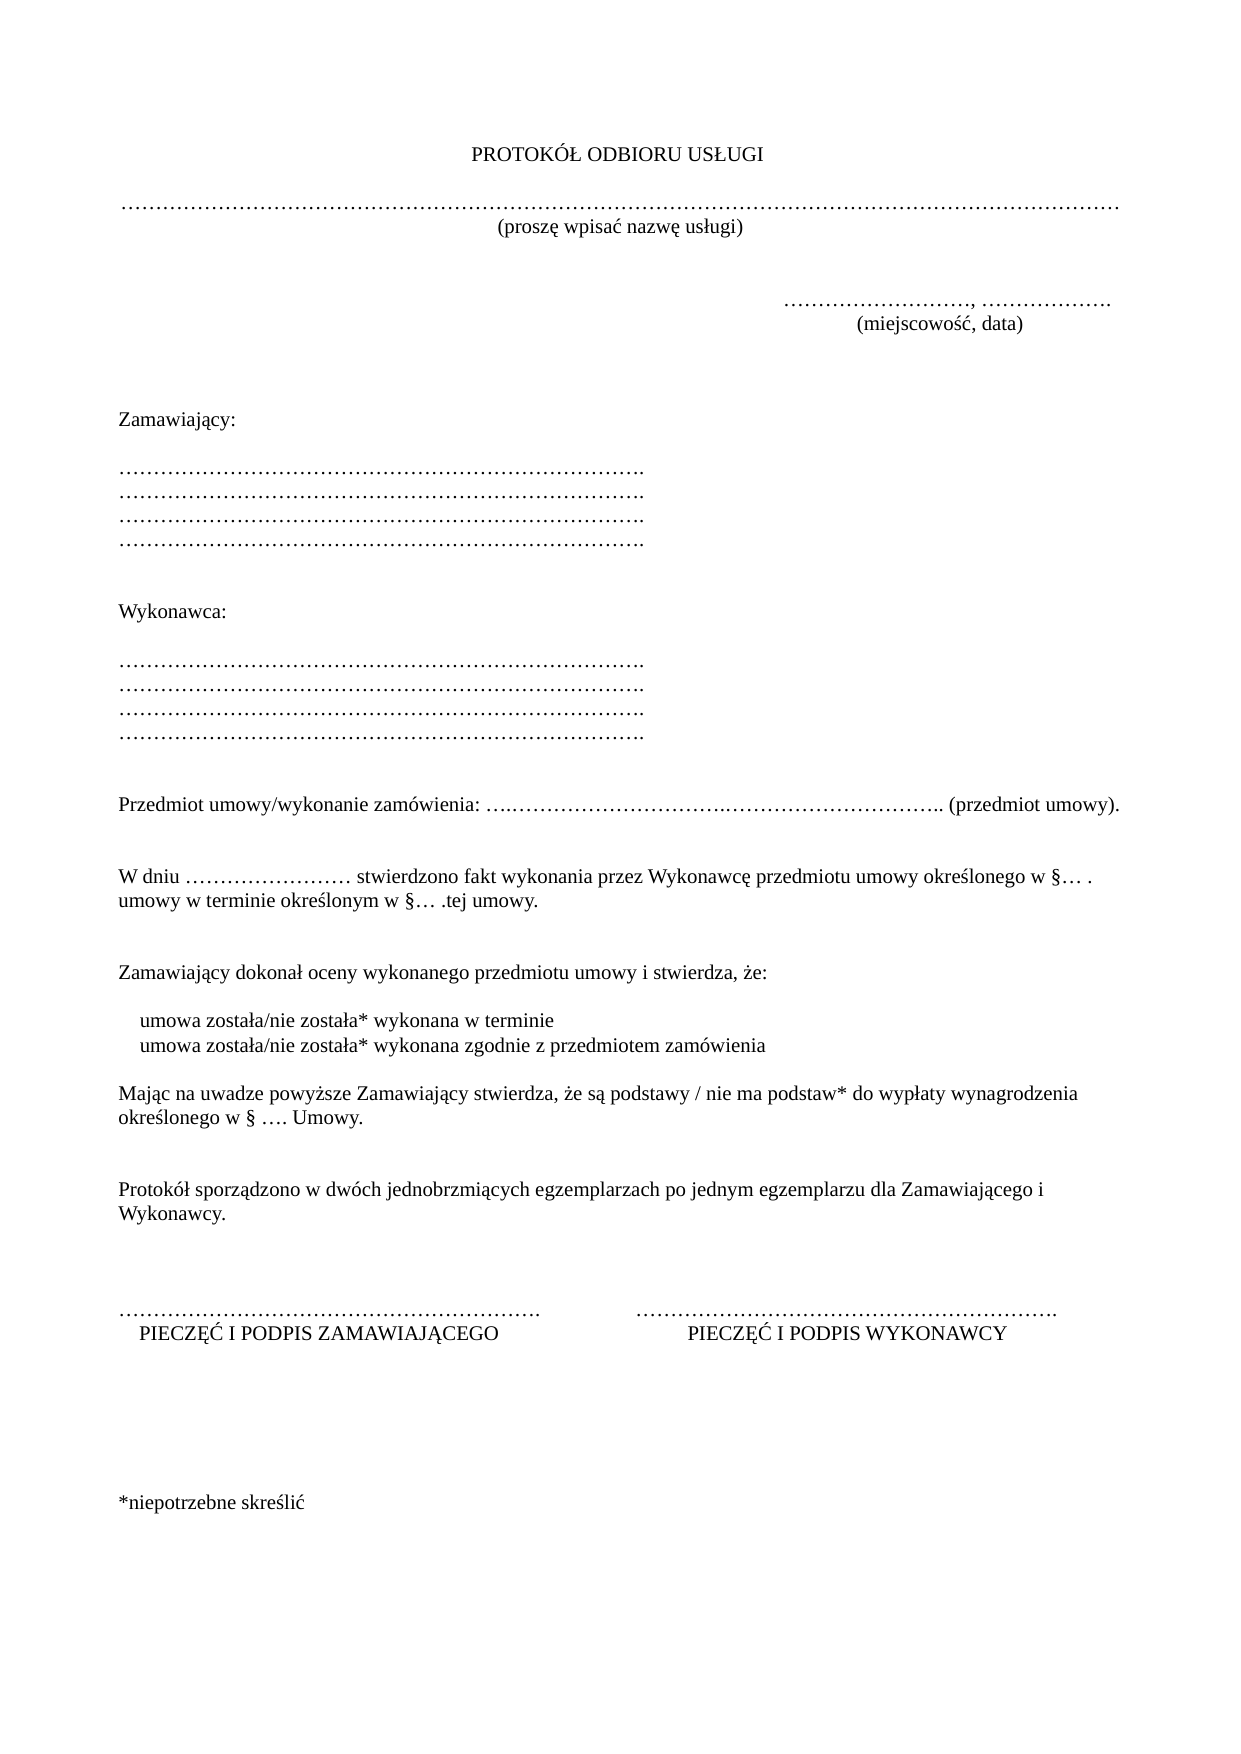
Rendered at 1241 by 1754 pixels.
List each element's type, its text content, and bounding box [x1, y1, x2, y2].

text  umowa została/nie została* wykonana w terminie [118, 1008, 1122, 1032]
text Przedmiot umowy/wykonanie zamówienia: ….………………………….………………………….. (przedmiot umowy). [118, 792, 1122, 816]
text (miejscowość, data) [118, 311, 1122, 335]
text …………………………………………………………………. …………………………………………………………………. …………………………………………………………………. …………………………………………………………………. [118, 455, 1122, 551]
text …………………………………………………………………. …………………………………………………………………. …………………………………………………………………. …………………………………………………………………. [118, 647, 1122, 744]
text (proszę wpisać nazwę usługi) [118, 214, 1122, 238]
text ……………………………………………………. ……………………………………………………. [118, 1297, 1122, 1321]
text *niepotrzebne skreślić [118, 1490, 1122, 1514]
text Protokół sporządzono w dwóch jednobrzmiących egzemplarzach po jednym egzemplarzu dla Zamawiającego i Wykonawcy. [118, 1177, 1122, 1225]
text Mając na uwadze powyższe Zamawiający stwierdza, że są podstawy / nie ma podstaw* do wypłaty wynagrodzenia określonego w § …. Umowy. [118, 1081, 1122, 1129]
text PROTOKÓŁ ODBIORU USŁUGI [118, 142, 1122, 166]
text Zamawiający dokonał oceny wykonanego przedmiotu umowy i stwierdza, że: [118, 960, 1122, 984]
text Zamawiający: [118, 407, 1122, 431]
text PIECZĘĆ I PODPIS ZAMAWIAJĄCEGO PIECZĘĆ I PODPIS WYKONAWCY [118, 1321, 1122, 1345]
text  umowa została/nie została* wykonana zgodnie z przedmiotem zamówienia [118, 1032, 1122, 1057]
text W dniu …………………… stwierdzono fakt wykonania przez Wykonawcę przedmiotu umowy określonego w §… . umowy w terminie określonym w §… .tej umowy. [118, 864, 1122, 912]
text ………………………, ………………. [118, 287, 1122, 311]
text ……………………………………………………………………………………………………………………………… [118, 190, 1122, 214]
text Wykonawca: [118, 599, 1122, 623]
